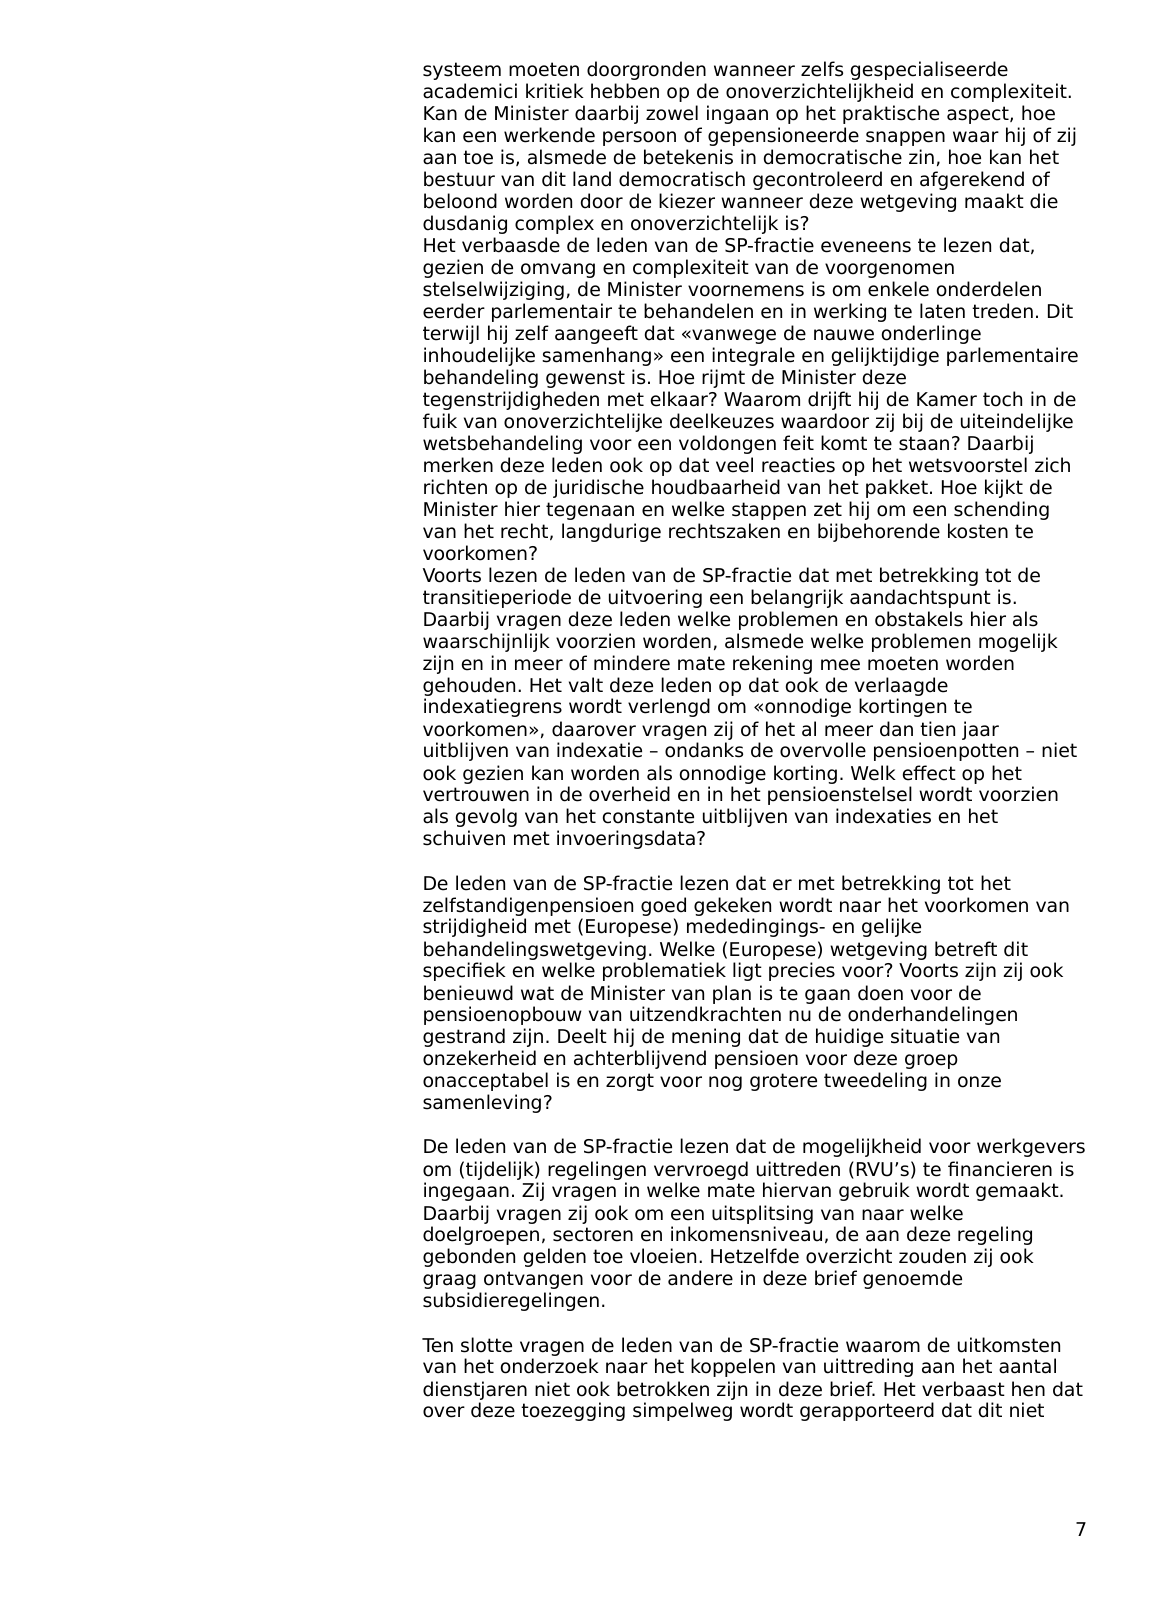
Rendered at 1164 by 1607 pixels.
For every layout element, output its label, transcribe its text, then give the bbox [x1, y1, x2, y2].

text Ten slotte vragen de leden van de SP-fractie waarom de uitkomsten van het onderzoek naar het koppelen van uittreding aan het aantal dienstjaren niet ook betrokken zijn in deze brief. Het verbaast hen dat over deze toezegging simpelweg wordt gerapporteerd dat dit niet [422, 1334, 1087, 1422]
text systeem moeten doorgronden wanneer zelfs gespecialiseerde academici kritiek hebben op de onoverzichtelijkheid en complexiteit. Kan de Minister daarbij zowel ingaan op het praktische aspect, hoe kan een werkende persoon of gepensioneerde snappen waar hij of zij aan toe is, alsmede de betekenis in democratische zin, hoe kan het bestuur van dit land democratisch gecontroleerd en afgerekend of beloond worden door de kiezer wanneer deze wetgeving maakt die dusdanig complex en onoverzichtelijk is? [422, 59, 1087, 235]
text Het verbaasde de leden van de SP-fractie eveneens te lezen dat, gezien de omvang en complexiteit van de voorgenomen stelselwijziging, de Minister voornemens is om enkele onderdelen eerder parlementair te behandelen en in werking te laten treden. Dit terwijl hij zelf aangeeft dat «vanwege de nauwe onderlinge inhoudelijke samenhang» een integrale en gelijktijdige parlementaire behandeling gewenst is. Hoe rijmt de Minister deze tegenstrijdigheden met elkaar? Waarom drijft hij de Kamer toch in de fuik van onoverzichtelijke deelkeuzes waardoor zij bij de uiteindelijke wetsbehandeling voor een voldongen feit komt te staan? Daarbij merken deze leden ook op dat veel reacties op het wetsvoorstel zich richten op de juridische houdbaarheid van het pakket. Hoe kijkt de Minister hier tegenaan en welke stappen zet hij om een schending van het recht, langdurige rechtszaken en bijbehorende kosten te voorkomen? [422, 235, 1087, 564]
text Voorts lezen de leden van de SP-fractie dat met betrekking tot de transitieperiode de uitvoering een belangrijk aandachtspunt is. Daarbij vragen deze leden welke problemen en obstakels hier als waarschijnlijk voorzien worden, alsmede welke problemen mogelijk zijn en in meer of mindere mate rekening mee moeten worden gehouden. Het valt deze leden op dat ook de verlaagde indexatiegrens wordt verlengd om «onnodige kortingen te voorkomen», daarover vragen zij of het al meer dan tien jaar uitblijven van indexatie – ondanks de overvolle pensioenpotten – niet ook gezien kan worden als onnodige korting. Welk effect op het vertrouwen in de overheid en in het pensioenstelsel wordt voorzien als gevolg van het constante uitblijven van indexaties en het schuiven met invoeringsdata? [422, 564, 1087, 850]
text De leden van de SP-fractie lezen dat de mogelijkheid voor werkgevers om (tijdelijk) regelingen vervroegd uittreden (RVU’s) te financieren is ingegaan. Zij vragen in welke mate hiervan gebruik wordt gemaakt. Daarbij vragen zij ook om een uitsplitsing van naar welke doelgroepen, sectoren en inkomensniveau, de aan deze regeling gebonden gelden toe vloeien. Hetzelfde overzicht zouden zij ook graag ontvangen voor de andere in deze brief genoemde subsidieregelingen. [422, 1136, 1087, 1312]
text De leden van de SP-fractie lezen dat er met betrekking tot het zelfstandigenpensioen goed gekeken wordt naar het voorkomen van strijdigheid met (Europese) mededingings- en gelijke behandelingswetgeving. Welke (Europese) wetgeving betreft dit specifiek en welke problematiek ligt precies voor? Voorts zijn zij ook benieuwd wat de Minister van plan is te gaan doen voor de pensioenopbouw van uitzendkrachten nu de onderhandelingen gestrand zijn. Deelt hij de mening dat de huidige situatie van onzekerheid en achterblijvend pensioen voor deze groep onacceptabel is en zorgt voor nog grotere tweedeling in onze samenleving? [422, 872, 1087, 1114]
